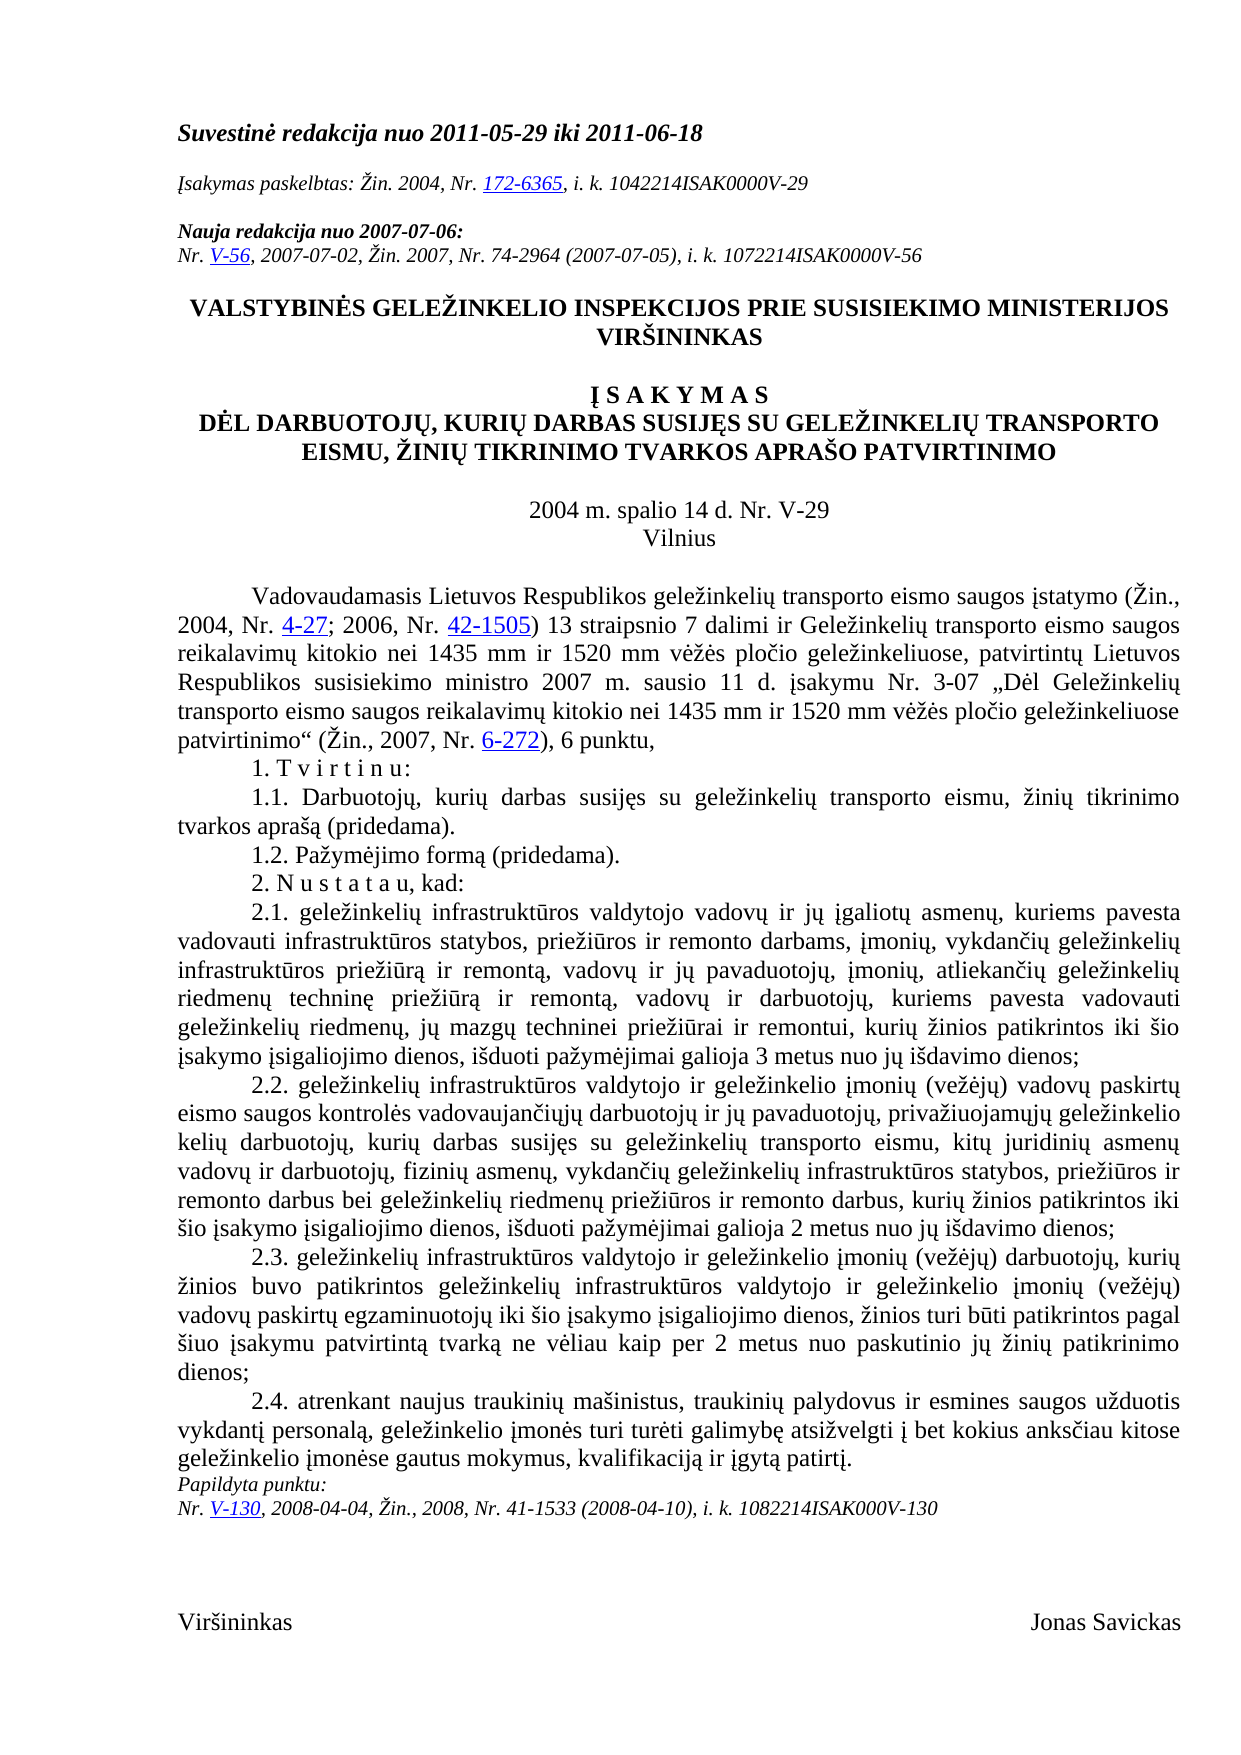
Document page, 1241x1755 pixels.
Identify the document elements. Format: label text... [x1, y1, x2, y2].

text Nauja redakcija nuo 2007-07-06: [177, 219, 1181, 243]
text Viršininkas Jonas Savickas [177, 1607, 1181, 1635]
text 1. Tvirtinu: [177, 753, 1181, 782]
text 2.3. geležinkelių infrastruktūros valdytojo ir geležinkelio įmonių (vežėjų) darbuotojų, kurių žinios buvo patikrintos geležinkelių infrastruktūros valdytojo ir geležinkelio įmonių (vežėjų) vadovų paskirtų egzaminuotojų iki šio įsakymo įsigaliojimo dienos, žinios turi būti patikrintos pagal šiuo įsakymu patvirtintą tvarką ne vėliau kaip per 2 metus nuo paskutinio jų žinių patikrinimo dienos; [177, 1242, 1181, 1386]
text 1.2. Pažymėjimo formą (pridedama). [177, 840, 1181, 868]
text DĖL DARBUOTOJŲ, KURIŲ DARBAS SUSIJĘS SU GELEŽINKELIŲ TRANSPORTO EISMU, ŽINIŲ TIKRINIMO TVARKOS APRAŠO PATVIRTINIMO [177, 408, 1181, 466]
text 2.2. geležinkelių infrastruktūros valdytojo ir geležinkelio įmonių (vežėjų) vadovų paskirtų eismo saugos kontrolės vadovaujančiųjų darbuotojų ir jų pavaduotojų, privažiuojamųjų geležinkelio kelių darbuotojų, kurių darbas susijęs su geležinkelių transporto eismu, kitų juridinių asmenų vadovų ir darbuotojų, fizinių asmenų, vykdančių geležinkelių infrastruktūros statybos, priežiūros ir remonto darbus bei geležinkelių riedmenų priežiūros ir remonto darbus, kurių žinios patikrintos iki šio įsakymo įsigaliojimo dienos, išduoti pažymėjimai galioja 2 metus nuo jų išdavimo dienos; [177, 1070, 1181, 1242]
text 2004 m. spalio 14 d. Nr. V-29 [177, 495, 1181, 523]
text 1.1. Darbuotojų, kurių darbas susijęs su geležinkelių transporto eismu, žinių tikrinimo tvarkos aprašą (pridedama). [177, 782, 1181, 840]
text Nr. V-56, 2007-07-02, Žin. 2007, Nr. 74-2964 (2007-07-05), i. k. 1072214ISAK0000V-56 [177, 243, 1181, 267]
text Vadovaudamasis Lietuvos Respublikos geležinkelių transporto eismo saugos įstatymo (Žin., 2004, Nr. 4-27; 2006, Nr. 42-1505) 13 straipsnio 7 dalimi ir Geležinkelių transporto eismo saugos reikalavimų kitokio nei 1435 mm ir 1520 mm vėžės pločio geležinkeliuose, patvirtintų Lietuvos Respublikos susisiekimo ministro 2007 m. sausio 11 d. įsakymu Nr. 3-07 „Dėl Geležinkelių transporto eismo saugos reikalavimų kitokio nei 1435 mm ir 1520 mm vėžės pločio geležinkeliuose patvirtinimo“ (Žin., 2007, Nr. 6-272), 6 punktu, [177, 581, 1181, 753]
text 2.1. geležinkelių infrastruktūros valdytojo vadovų ir jų įgaliotų asmenų, kuriems pavesta vadovauti infrastruktūros statybos, priežiūros ir remonto darbams, įmonių, vykdančių geležinkelių infrastruktūros priežiūrą ir remontą, vadovų ir jų pavaduotojų, įmonių, atliekančių geležinkelių riedmenų techninę priežiūrą ir remontą, vadovų ir darbuotojų, kuriems pavesta vadovauti geležinkelių riedmenų, jų mazgų techninei priežiūrai ir remontui, kurių žinios patikrintos iki šio įsakymo įsigaliojimo dienos, išduoti pažymėjimai galioja 3 metus nuo jų išdavimo dienos; [177, 897, 1181, 1070]
text Įsakymas paskelbtas: Žin. 2004, Nr. 172-6365, i. k. 1042214ISAK0000V-29 [177, 171, 1181, 195]
text VALSTYBINĖS GELEŽINKELIO INSPEKCIJOS PRIE SUSISIEKIMO MINISTERIJOS VIRŠININKAS [177, 293, 1181, 351]
text Vilnius [177, 523, 1181, 552]
text Papildyta punktu: [177, 1472, 1181, 1496]
text Suvestinė redakcija nuo 2011-05-29 iki 2011-06-18 [177, 118, 1181, 147]
text 2. Nustatau, kad: [177, 868, 1181, 897]
text 2.4. atrenkant naujus traukinių mašinistus, traukinių palydovus ir esmines saugos užduotis vykdantį personalą, geležinkelio įmonės turi turėti galimybę atsižvelgti į bet kokius anksčiau kitose geležinkelio įmonėse gautus mokymus, kvalifikaciją ir įgytą patirtį. [177, 1386, 1181, 1472]
text Nr. V-130, 2008-04-04, Žin., 2008, Nr. 41-1533 (2008-04-10), i. k. 1082214ISAK000V-130 [177, 1496, 1181, 1520]
text ĮSAKYMAS [177, 380, 1181, 408]
